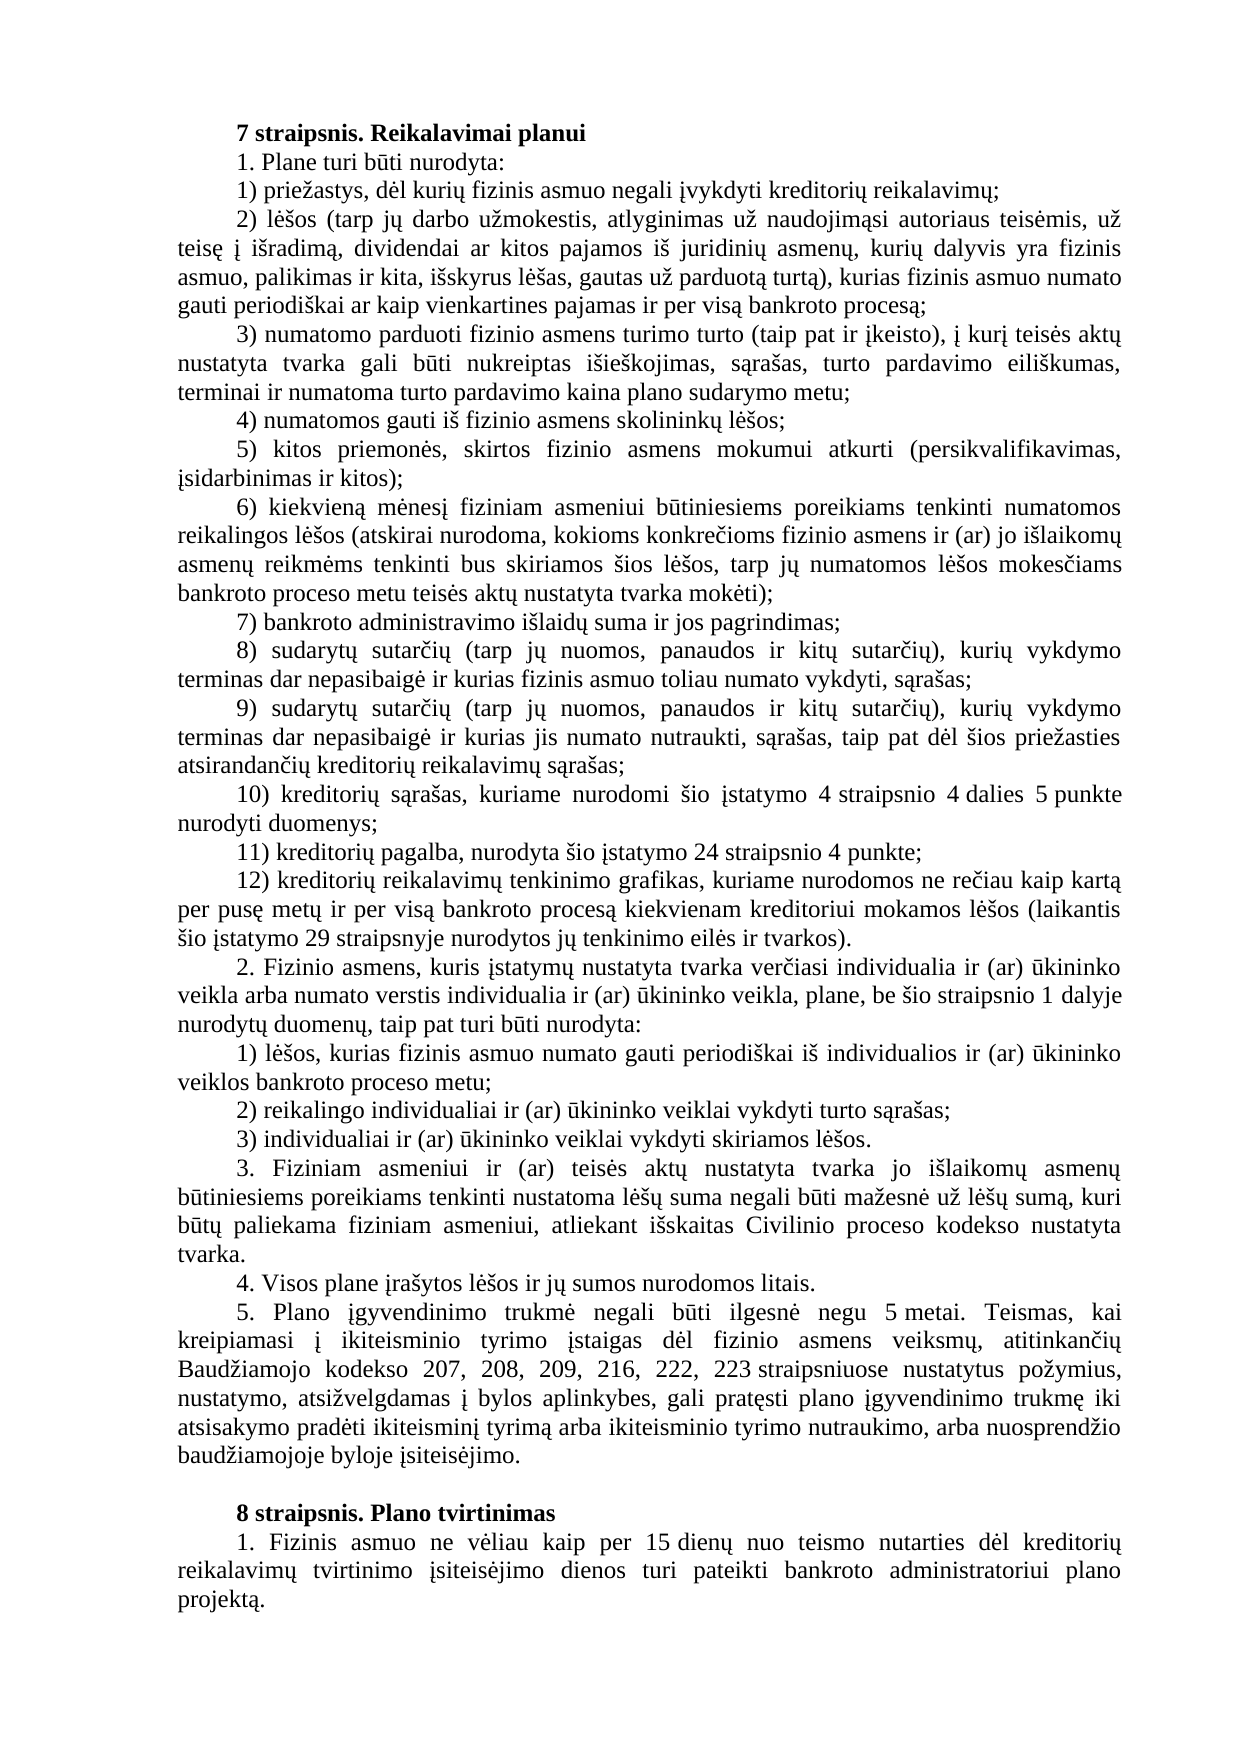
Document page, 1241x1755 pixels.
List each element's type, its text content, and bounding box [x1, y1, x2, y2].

text 12) kreditorių reikalavimų tenkinimo grafikas, kuriame nurodomos ne rečiau kaip kartą per pusę metų ir per visą bankroto procesą kiekvienam kreditoriui mokamos lėšos (laikantis šio įstatymo 29 straipsnyje nurodytos jų tenkinimo eilės ir tvarkos). [177, 866, 1122, 952]
text 2) reikalingo individualiai ir (ar) ūkininko veiklai vykdyti turto sąrašas; [177, 1096, 1122, 1124]
text 4. Visos plane įrašytos lėšos ir jų sumos nurodomos litais. [177, 1268, 1122, 1297]
text 1. Fizinis asmuo ne vėliau kaip per 15 dienų nuo teismo nutarties dėl kreditorių reikalavimų tvirtinimo įsiteisėjimo dienos turi pateikti bankroto administratoriui plano projektą. [177, 1527, 1122, 1613]
text 5. Plano įgyvendinimo trukmė negali būti ilgesnė negu 5 metai. Teismas, kai kreipiamasi į ikiteisminio tyrimo įstaigas dėl fizinio asmens veiksmų, atitinkančių Baudžiamojo kodekso 207, 208, 209, 216, 222, 223 straipsniuose nustatytus požymius, nustatymo, atsižvelgdamas į bylos aplinkybes, gali pratęsti plano įgyvendinimo trukmę iki atsisakymo pradėti ikiteisminį tyrimą arba ikiteisminio tyrimo nutraukimo, arba nuosprendžio baudžiamojoje byloje įsiteisėjimo. [177, 1297, 1122, 1469]
text 6) kiekvieną mėnesį fiziniam asmeniui būtiniesiems poreikiams tenkinti numatomos reikalingos lėšos (atskirai nurodoma, kokioms konkrečioms fizinio asmens ir (ar) jo išlaikomų asmenų reikmėms tenkinti bus skiriamos šios lėšos, tarp jų numatomos lėšos mokesčiams bankroto proceso metu teisės aktų nustatyta tvarka mokėti); [177, 492, 1122, 607]
text 11) kreditorių pagalba, nurodyta šio įstatymo 24 straipsnio 4 punkte; [177, 837, 1122, 866]
text 8) sudarytų sutarčių (tarp jų nuomos, panaudos ir kitų sutarčių), kurių vykdymo terminas dar nepasibaigė ir kurias fizinis asmuo toliau numato vykdyti, sąrašas; [177, 636, 1122, 693]
text 10) kreditorių sąrašas, kuriame nurodomi šio įstatymo 4 straipsnio 4 dalies 5 punkte nurodyti duomenys; [177, 779, 1122, 837]
text 1. Plane turi būti nurodyta: [177, 147, 1122, 176]
text 3) individualiai ir (ar) ūkininko veiklai vykdyti skiriamos lėšos. [177, 1124, 1122, 1153]
text 1) lėšos, kurias fizinis asmuo numato gauti periodiškai iš individualios ir (ar) ūkininko veiklos bankroto proceso metu; [177, 1038, 1122, 1096]
text 7 straipsnis. Reikalavimai planui [177, 118, 1122, 147]
text 3) numatomo parduoti fizinio asmens turimo turto (taip pat ir įkeisto), į kurį teisės aktų nustatyta tvarka gali būti nukreiptas išieškojimas, sąrašas, turto pardavimo eiliškumas, terminai ir numatoma turto pardavimo kaina plano sudarymo metu; [177, 319, 1122, 406]
text 2) lėšos (tarp jų darbo užmokestis, atlyginimas už naudojimąsi autoriaus teisėmis, už teisę į išradimą, dividendai ar kitos pajamos iš juridinių asmenų, kurių dalyvis yra fizinis asmuo, palikimas ir kita, išskyrus lėšas, gautas už parduotą turtą), kurias fizinis asmuo numato gauti periodiškai ar kaip vienkartines pajamas ir per visą bankroto procesą; [177, 204, 1122, 319]
text 2. Fizinio asmens, kuris įstatymų nustatyta tvarka verčiasi individualia ir (ar) ūkininko veikla arba numato verstis individualia ir (ar) ūkininko veikla, plane, be šio straipsnio 1 dalyje nurodytų duomenų, taip pat turi būti nurodyta: [177, 952, 1122, 1038]
text 8 straipsnis. Plano tvirtinimas [177, 1498, 1122, 1527]
text 1) priežastys, dėl kurių fizinis asmuo negali įvykdyti kreditorių reikalavimų; [177, 176, 1122, 204]
text 9) sudarytų sutarčių (tarp jų nuomos, panaudos ir kitų sutarčių), kurių vykdymo terminas dar nepasibaigė ir kurias jis numato nutraukti, sąrašas, taip pat dėl šios priežasties atsirandančių kreditorių reikalavimų sąrašas; [177, 693, 1122, 779]
text 4) numatomos gauti iš fizinio asmens skolininkų lėšos; [177, 406, 1122, 434]
text 7) bankroto administravimo išlaidų suma ir jos pagrindimas; [177, 607, 1122, 636]
text 5) kitos priemonės, skirtos fizinio asmens mokumui atkurti (persikvalifikavimas, įsidarbinimas ir kitos); [177, 434, 1122, 492]
text 3. Fiziniam asmeniui ir (ar) teisės aktų nustatyta tvarka jo išlaikomų asmenų būtiniesiems poreikiams tenkinti nustatoma lėšų suma negali būti mažesnė už lėšų sumą, kuri būtų paliekama fiziniam asmeniui, atliekant išskaitas Civilinio proceso kodekso nustatyta tvarka. [177, 1153, 1122, 1268]
